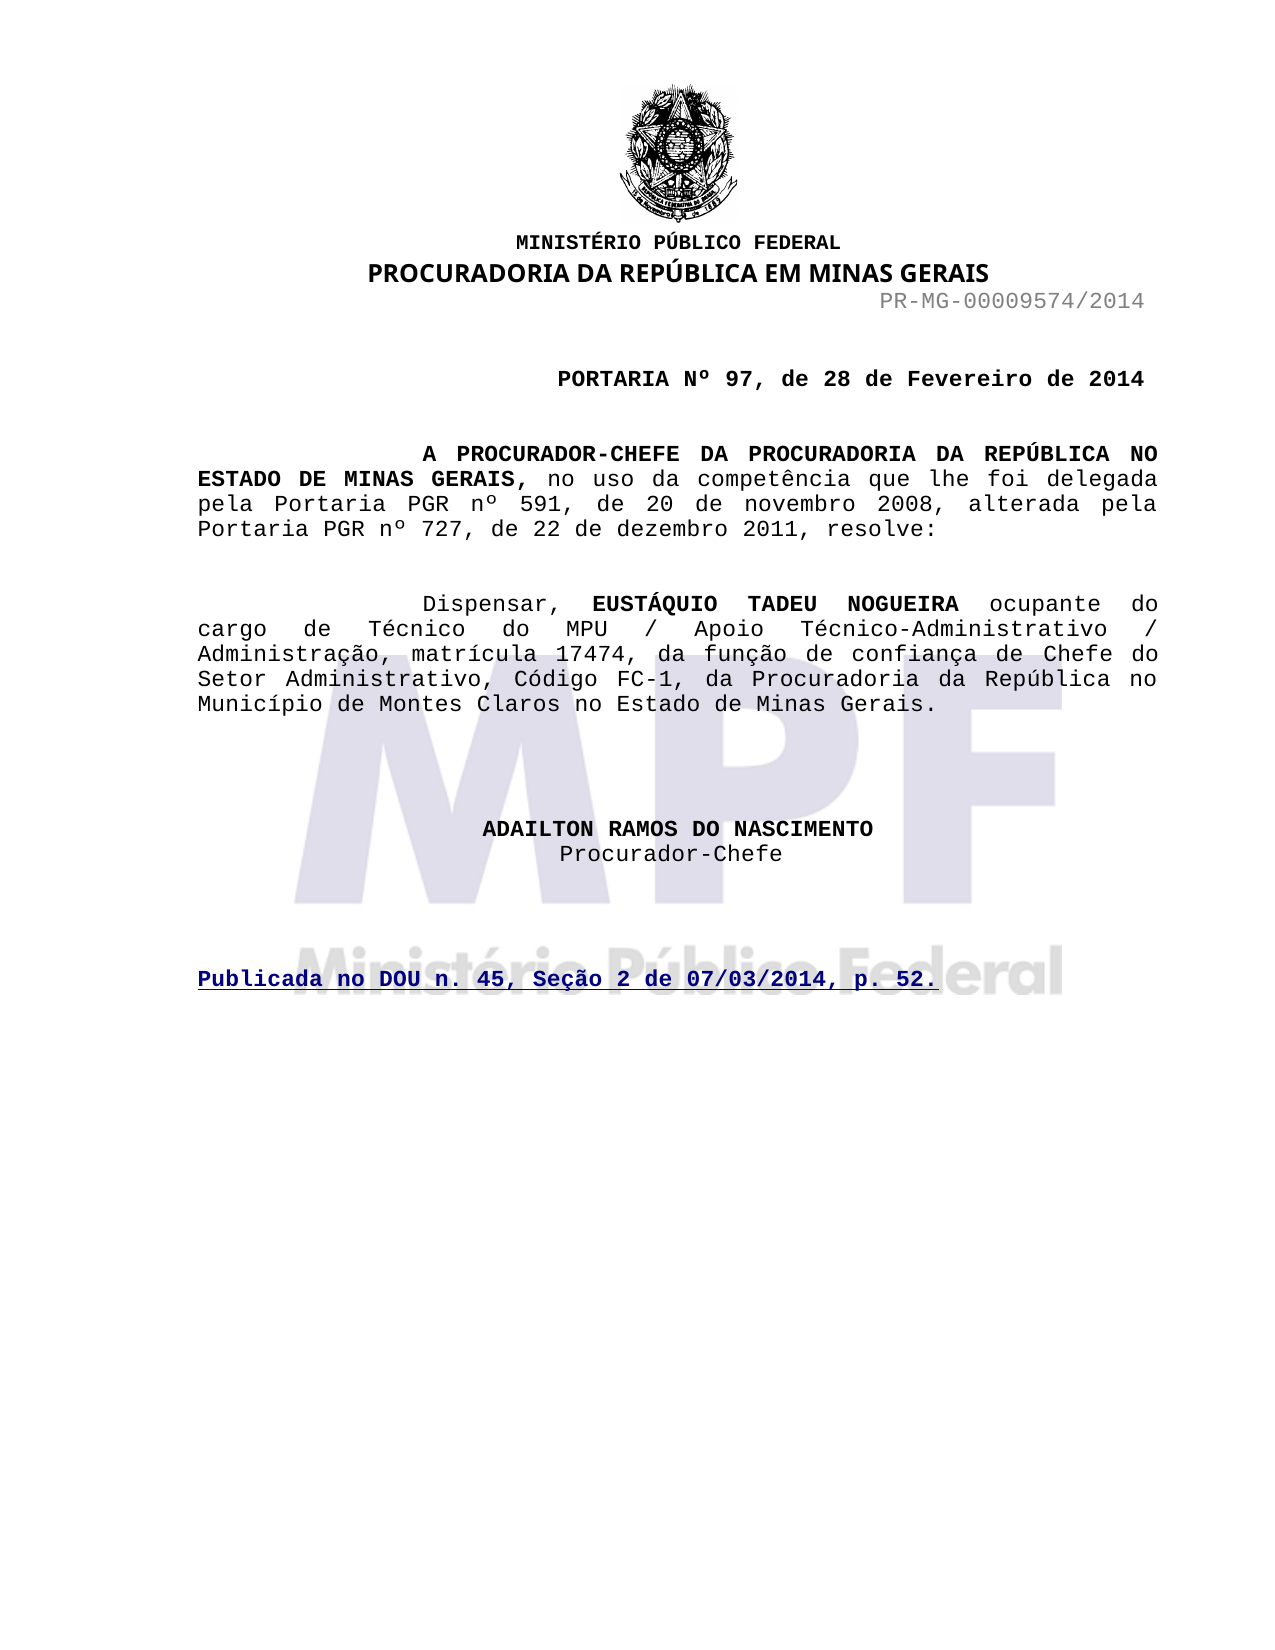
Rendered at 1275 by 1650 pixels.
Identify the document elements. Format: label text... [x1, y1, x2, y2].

text ADAILTON RAMOS DO NASCIMENTO [197, 817, 1159, 842]
text PR-MG-00009574/2014 [197, 289, 1159, 316]
text A PROCURADOR-CHEFE DA PROCURADORIA DA REPÚBLICA NO ESTADO DE MINAS GERAIS, no uso da competência que lhe foi delegada pela Portaria PGR nº 591, de 20 de novembro 2008, alterada pela Portaria PGR nº 727, de 22 de dezembro 2011, resolve: [197, 442, 1159, 542]
text Dispensar, EUSTÁQUIO TADEU NOGUEIRA ocupante do cargo de Técnico do MPU / Apoio Técnico-Administrativo / Administração, matrícula 17474, da função de confiança de Chefe do Setor Administrativo, Código FC-1, da Procuradoria da República no Município de Montes Claros no Estado de Minas Gerais. [197, 592, 1159, 717]
picture [294, 867, 1062, 967]
picture [619, 84, 738, 223]
text Procurador-Chefe [197, 842, 1159, 867]
picture [294, 717, 1062, 817]
text Publicada no DOU n. 45, Seção 2 de 07/03/2014, p. 52. [197, 967, 1159, 992]
text PORTARIA Nº 97, de 28 de Fevereiro de 2014 [197, 367, 1159, 392]
